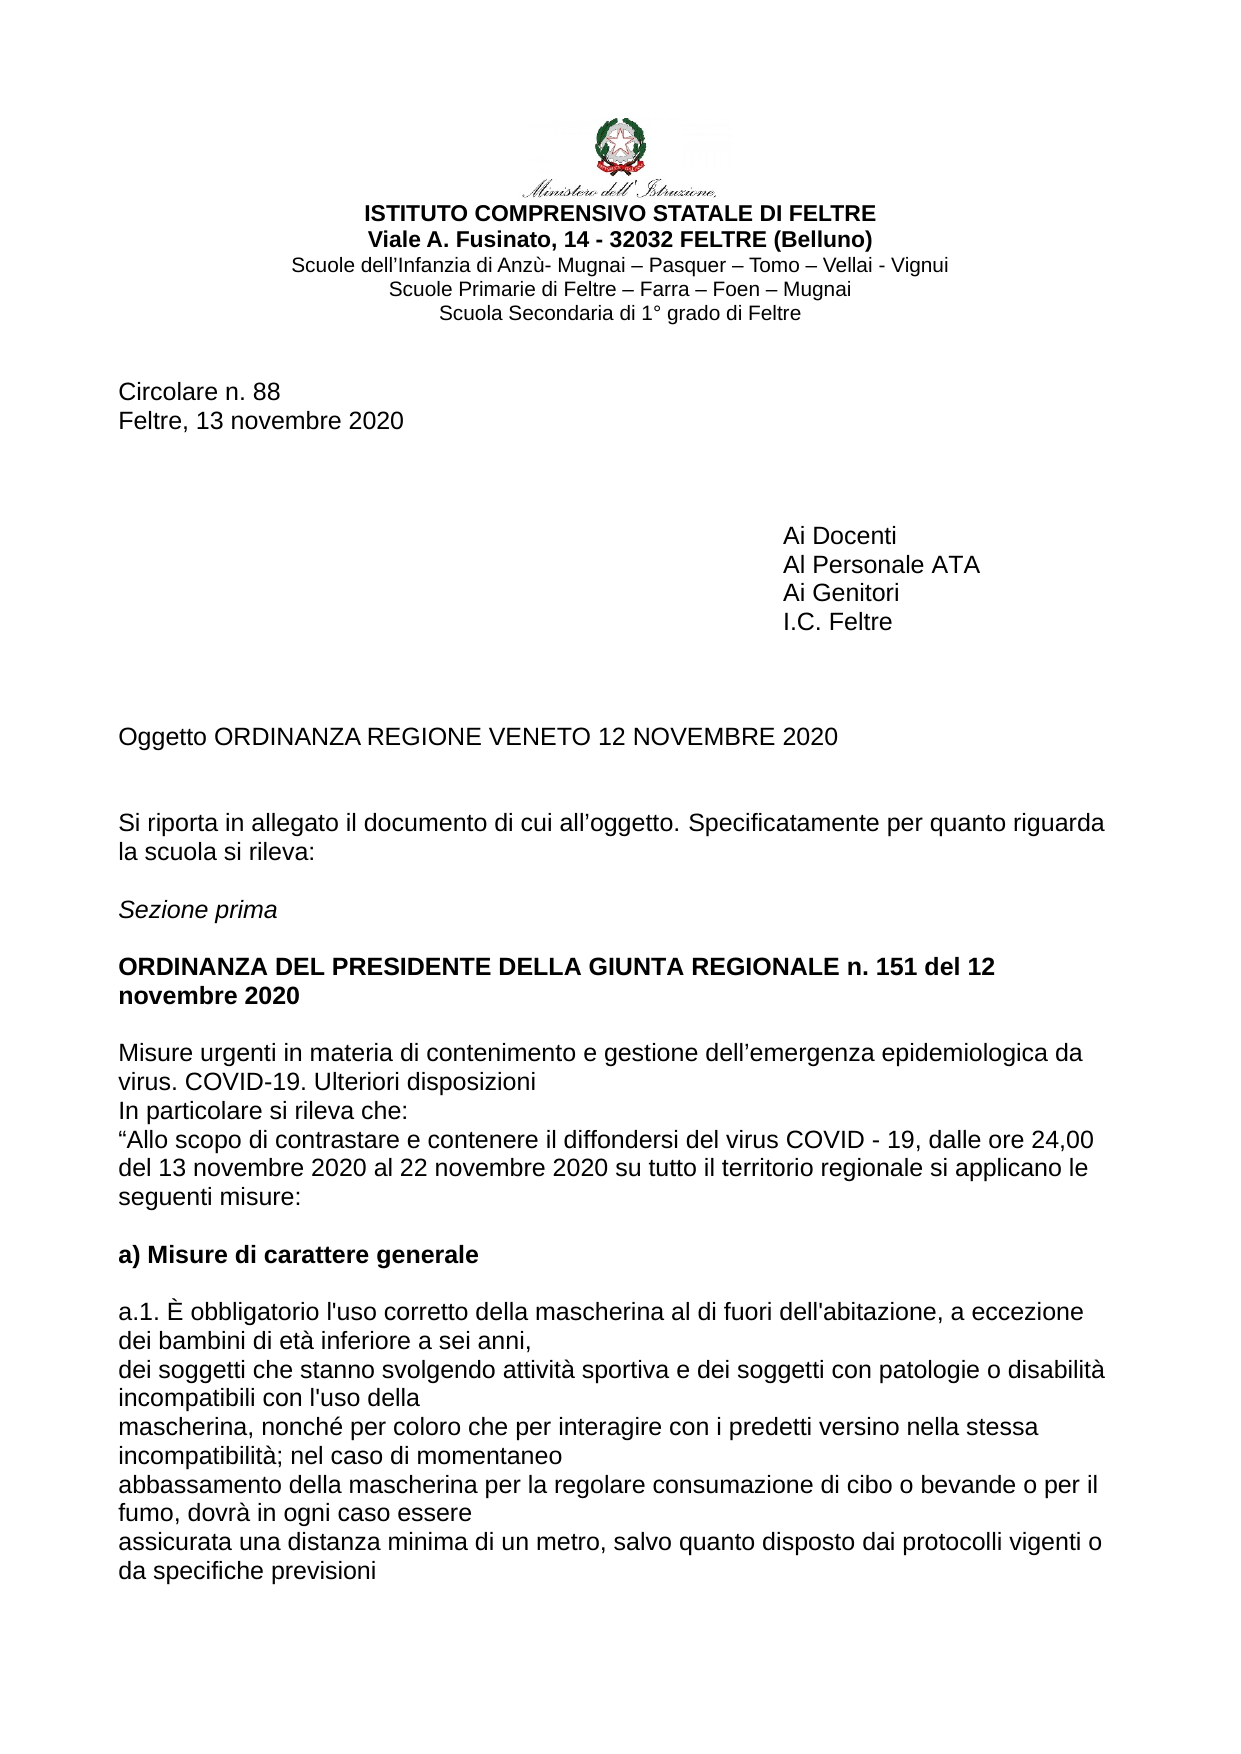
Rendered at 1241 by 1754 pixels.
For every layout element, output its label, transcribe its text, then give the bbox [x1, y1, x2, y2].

text a) Misure di carattere generale [118, 1240, 1122, 1268]
text “Allo scopo di contrastare e contenere il diffondersi del virus COVID - 19, dalle ore 24,00 del 13 novembre 2020 al 22 novembre 2020 su tutto il territorio regionale si applicano le seguenti misure: [118, 1125, 1122, 1211]
text Ai Genitori [118, 578, 1122, 607]
text Misure urgenti in materia di contenimento e gestione dell’emergenza epidemiologica da virus. COVID-19. Ulteriori disposizioni [118, 1038, 1122, 1096]
text dei soggetti che stanno svolgendo attività sportiva e dei soggetti con patologie o disabilità incompatibili con l'uso della [118, 1355, 1122, 1412]
text Scuole dell’Infanzia di Anzù- Mugnai – Pasquer – Tomo – Vellai - Vignui [118, 253, 1122, 277]
text Al Personale ATA [118, 550, 1122, 578]
text ORDINANZA DEL PRESIDENTE DELLA GIUNTA REGIONALE n. 151 del 12 novembre 2020 [118, 952, 1122, 1010]
text assicurata una distanza minima di un metro, salvo quanto disposto dai protocolli vigenti o da specifiche previsioni [118, 1527, 1122, 1585]
text Ai Docenti [118, 521, 1122, 550]
text Scuola Secondaria di 1° grado di Feltre [118, 301, 1122, 324]
text mascherina, nonché per coloro che per interagire con i predetti versino nella stessa incompatibilità; nel caso di momentaneo [118, 1412, 1122, 1470]
text Oggetto ORDINANZA REGIONE VENETO 12 NOVEMBRE 2020 [118, 722, 1122, 751]
text Feltre, 13 novembre 2020 [118, 406, 1122, 435]
text Viale A. Fusinato, 14 - 32032 FELTRE (Belluno) [118, 226, 1122, 253]
text In particolare si rileva che: [118, 1096, 1122, 1125]
text Si riporta in allegato il documento di cui all’oggetto. Specificatamente per quanto riguarda la scuola si rileva: [118, 808, 1122, 866]
text I.C. Feltre [118, 607, 1122, 665]
text Scuole Primarie di Feltre – Farra – Foen – Mugnai [118, 277, 1122, 301]
picture [507, 118, 733, 200]
text ISTITUTO COMPRENSIVO STATALE DI FELTRE [118, 200, 1122, 226]
text Sezione prima [118, 895, 1122, 923]
text Circolare n. 88 [118, 377, 1122, 406]
text abbassamento della mascherina per la regolare consumazione di cibo o bevande o per il fumo, dovrà in ogni caso essere [118, 1470, 1122, 1527]
text a.1. È obbligatorio l'uso corretto della mascherina al di fuori dell'abitazione, a eccezione dei bambini di età inferiore a sei anni, [118, 1297, 1122, 1355]
